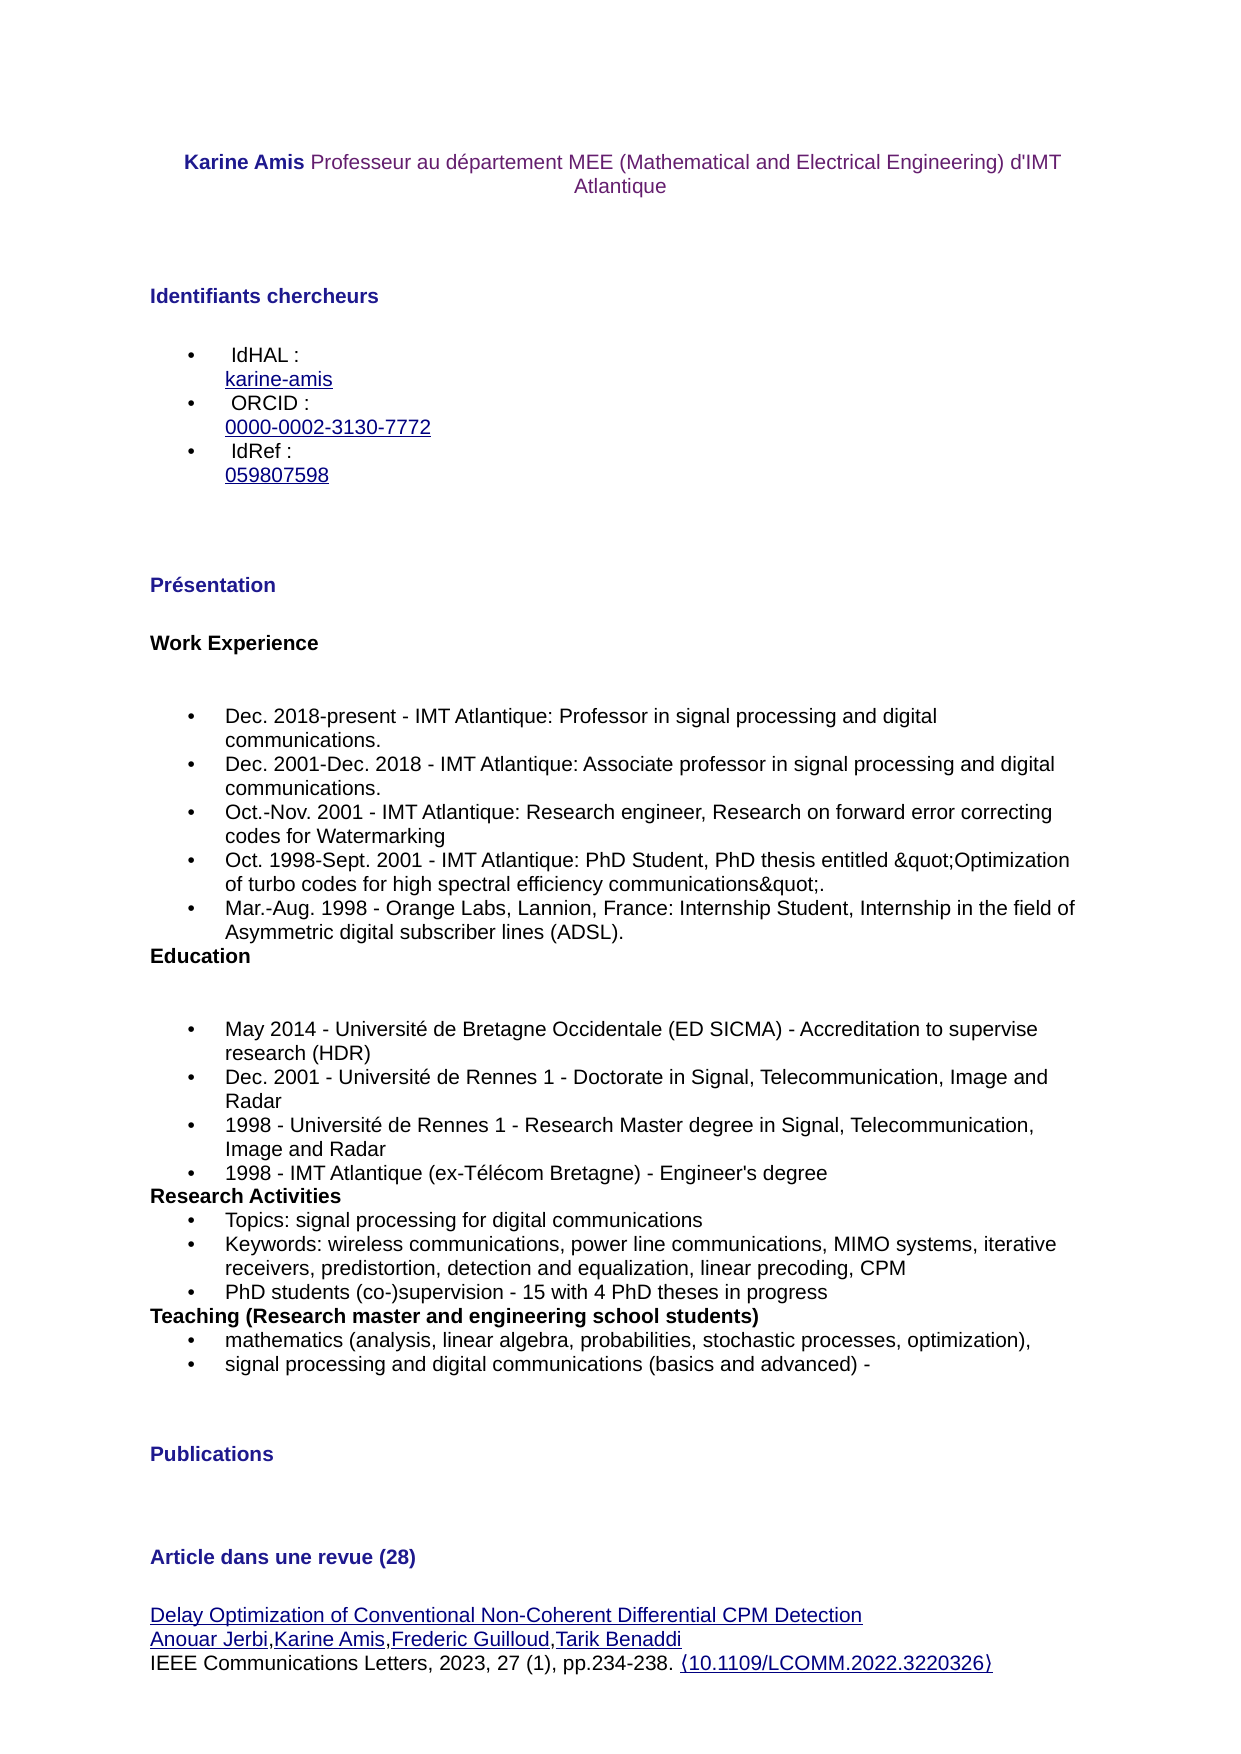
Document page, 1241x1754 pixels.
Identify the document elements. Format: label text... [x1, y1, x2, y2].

list ORCID : [187, 391, 1090, 414]
subtitle Article dans une revue (28) [150, 1545, 1090, 1569]
list Keywords: wireless communications, power line communications, MIMO systems, iterative receivers, predistortion, detection and equalization, linear precoding, CPM [187, 1232, 1090, 1280]
list IdHAL : [187, 343, 1090, 367]
list Dec. 2001-Dec. 2018 - IMT Atlantique: Associate professor in signal processing and digital communications. [187, 752, 1090, 800]
list PhD students (co-)supervision - 15 with 4 PhD theses in progress [187, 1280, 1090, 1304]
list Oct.-Nov. 2001 - IMT Atlantique: Research engineer, Research on forward error correcting codes for Watermarking [187, 800, 1090, 848]
list 0000-0002-3130-7772 [187, 414, 1090, 438]
list 1998 - IMT Atlantique (ex-Télécom Bretagne) - Engineer's degree [187, 1160, 1090, 1184]
list signal processing and digital communications (basics and advanced) - [187, 1352, 1090, 1376]
list Dec. 2001 - Université de Rennes 1 - Doctorate in Signal, Telecommunication, Image and Radar [187, 1064, 1090, 1112]
list Oct. 1998-Sept. 2001 - IMT Atlantique: PhD Student, PhD thesis entitled &quot;Optimization of turbo codes for high spectral efficiency communications&quot;. [187, 848, 1090, 896]
subtitle Research Activities [150, 1184, 1090, 1208]
list 059807598 [187, 462, 1090, 486]
table_header Delay Optimization of Conventional Non-Coherent Differential CPM Detection Anouar Jerbi,Karine Amis,Frederic Guilloud,Tarik Benaddi IEEE Communications Letters, 2023, 27 (1), pp.234-238. ⟨10.1109/LCOMM.2022.3220326⟩ [150, 1603, 1090, 1675]
list IdRef : [187, 438, 1090, 462]
subtitle Teaching (Research master and engineering school students) [150, 1304, 1090, 1328]
list mathematics (analysis, linear algebra, probabilities, stochastic processes, optimization), [187, 1328, 1090, 1352]
subtitle Présentation [150, 573, 1090, 597]
list 1998 - Université de Rennes 1 - Research Master degree in Signal, Telecommunication, Image and Radar [187, 1112, 1090, 1160]
list Dec. 2018-present - IMT Atlantique: Professor in signal processing and digital communications. [187, 704, 1090, 752]
subtitle Identifiants chercheurs [150, 284, 1090, 308]
text Education [150, 944, 1090, 968]
list Topics: signal processing for digital communications [187, 1208, 1090, 1232]
subtitle Karine Amis Professeur au département MEE (Mathematical and Electrical Engineering) d'IMT Atlantique [150, 150, 1090, 198]
list karine-amis [187, 367, 1090, 391]
list May 2014 - Université de Bretagne Occidentale (ED SICMA) - Accreditation to supervise research (HDR) [187, 1017, 1090, 1064]
text Work Experience [150, 631, 1090, 655]
list Mar.-Aug. 1998 - Orange Labs, Lannion, France: Internship Student, Internship in the field of Asymmetric digital subscriber lines (ADSL). [187, 896, 1090, 944]
subtitle Publications [150, 1442, 1090, 1466]
